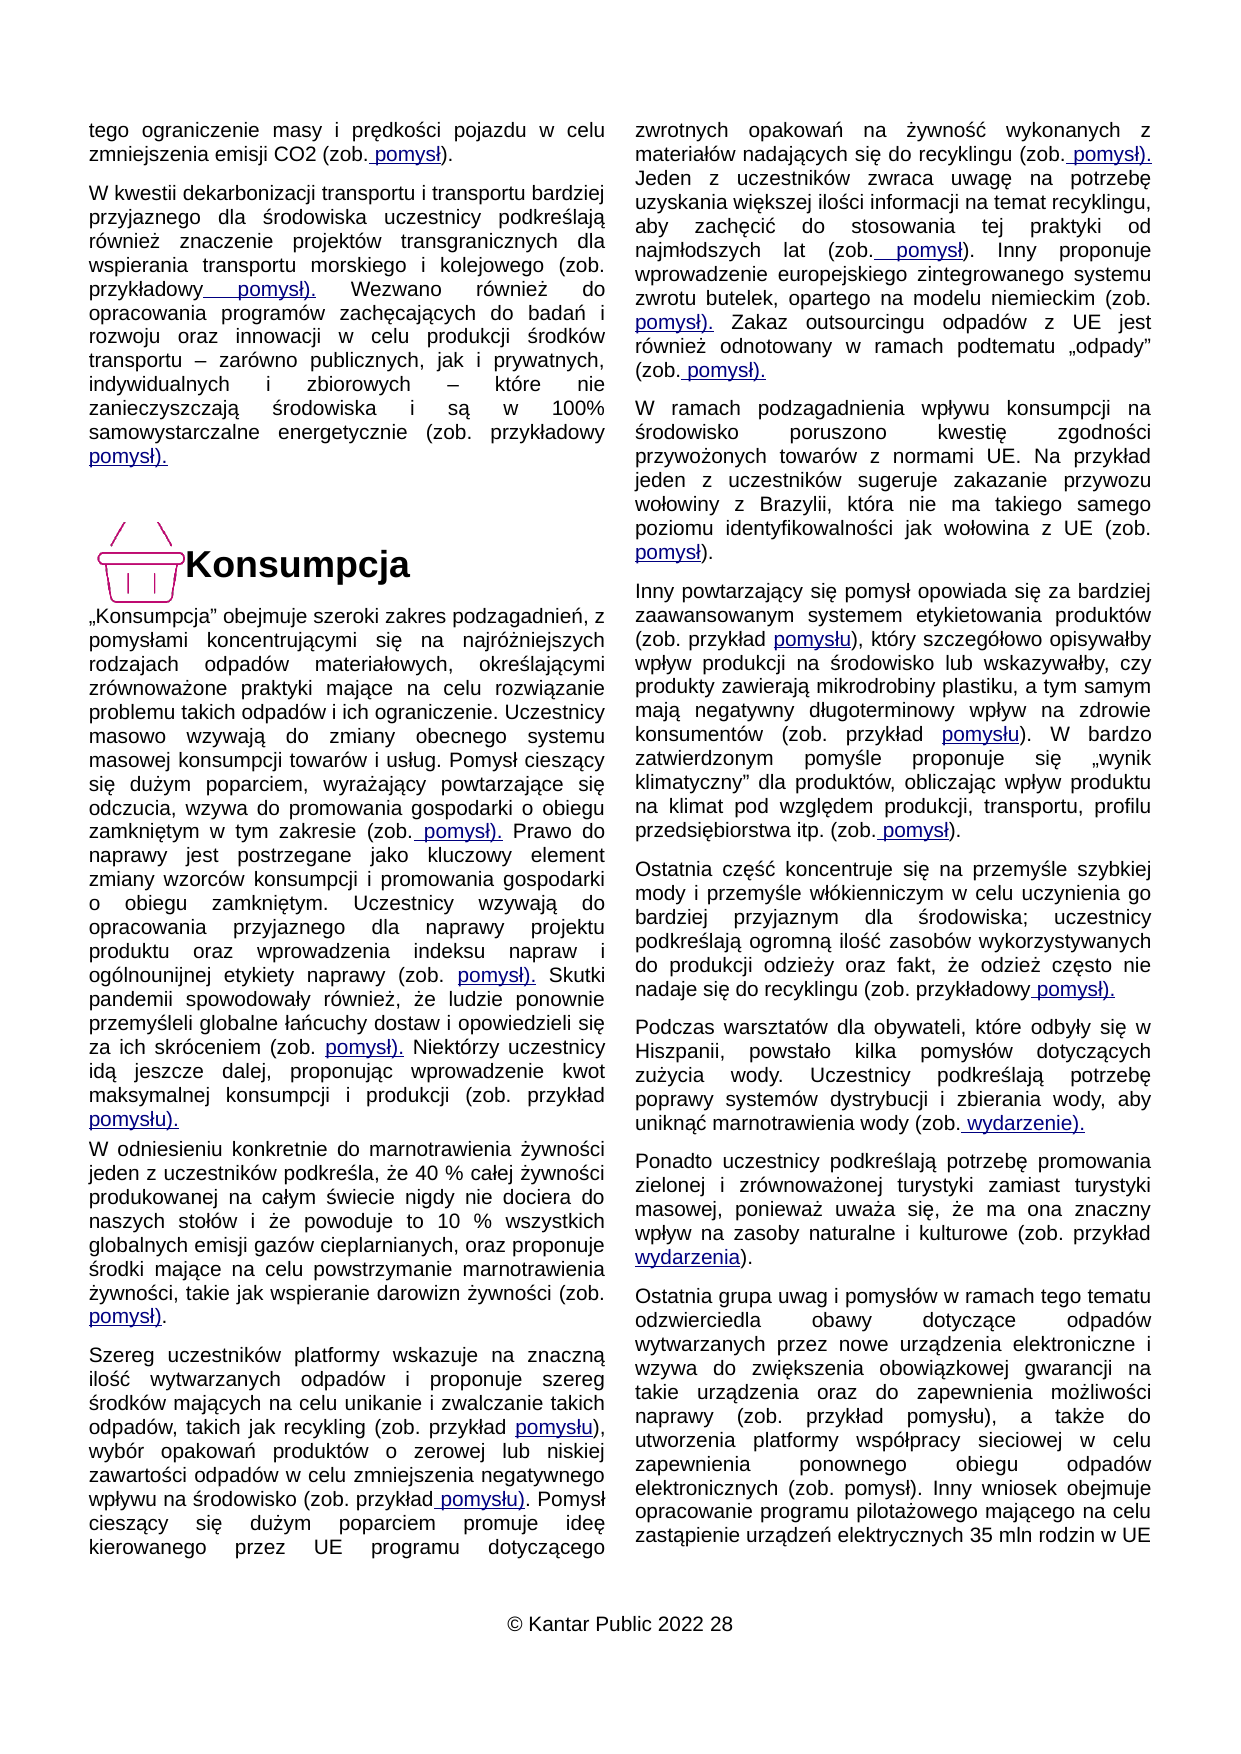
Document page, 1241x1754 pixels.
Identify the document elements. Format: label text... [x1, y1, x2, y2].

text Ostatnia część koncentruje się na przemyśle szybkiej mody i przemyśle włókienniczym w celu uczynienia go bardziej przyjaznym dla środowiska; uczestnicy podkreślają ogromną ilość zasobów wykorzystywanych do produkcji odzieży oraz fakt, że odzież często nie nadaje się do recyklingu (zob. przykładowy pomysł). [635, 857, 1152, 1000]
picture [97, 522, 185, 603]
text Podczas warsztatów dla obywateli, które odbyły się w Hiszpanii, powstało kilka pomysłów dotyczących zużycia wody. Uczestnicy podkreślają potrzebę poprawy systemów dystrybucji i zbierania wody, aby uniknąć marnotrawienia wody (zob. wydarzenie). [635, 1015, 1152, 1135]
text Szereg uczestników platformy wskazuje na znaczną ilość wytwarzanych odpadów i proponuje szereg środków mających na celu unikanie i zwalczanie takich odpadów, takich jak recykling (zob. przykład pomysłu), wybór opakowań produktów o zerowej lub niskiej zawartości odpadów w celu zmniejszenia negatywnego wpływu na środowisko (zob. przykład pomysłu). Pomysł cieszący się dużym poparciem promuje ideę kierowanego przez UE programu dotyczącego [88, 1343, 605, 1558]
text W ramach podzagadnienia wpływu konsumpcji na środowisko poruszono kwestię zgodności przywożonych towarów z normami UE. Na przykład jeden z uczestników sugeruje zakazanie przywozu wołowiny z Brazylii, która nie ma takiego samego poziomu identyfikowalności jak wołowina z UE (zob. pomysł). [635, 396, 1152, 564]
text Inny powtarzający się pomysł opowiada się za bardziej zaawansowanym systemem etykietowania produktów (zob. przykład pomysłu), który szczegółowo opisywałby wpływ produkcji na środowisko lub wskazywałby, czy produkty zawierają mikrodrobiny plastiku, a tym samym mają negatywny długoterminowy wpływ na zdrowie konsumentów (zob. przykład pomysłu). W bardzo zatwierdzonym pomyśle proponuje się „wynik klimatyczny” dla produktów, obliczając wpływ produktu na klimat pod względem produkcji, transportu, profilu przedsiębiorstwa itp. (zob. pomysł). [635, 578, 1152, 842]
text tego ograniczenie masy i prędkości pojazdu w celu zmniejszenia emisji CO2 (zob. pomysł). [88, 118, 605, 166]
text zwrotnych opakowań na żywność wykonanych z materiałów nadających się do recyklingu (zob. pomysł). Jeden z uczestników zwraca uwagę na potrzebę uzyskania większej ilości informacji na temat recyklingu, aby zachęcić do stosowania tej praktyki od najmłodszych lat (zob. pomysł). Inny proponuje wprowadzenie europejskiego zintegrowanego systemu zwrotu butelek, opartego na modelu niemieckim (zob. pomysł). Zakaz outsourcingu odpadów z UE jest również odnotowany w ramach podtematu „odpady” (zob. pomysł). [635, 118, 1152, 382]
text W kwestii dekarbonizacji transportu i transportu bardziej przyjaznego dla środowiska uczestnicy podkreślają również znaczenie projektów transgranicznych dla wspierania transportu morskiego i kolejowego (zob. przykładowy pomysł). Wezwano również do opracowania programów zachęcających do badań i rozwoju oraz innowacji w celu produkcji środków transportu – zarówno publicznych, jak i prywatnych, indywidualnych i zbiorowych – które nie zanieczyszczają środowiska i są w 100% samowystarczalne energetycznie (zob. przykładowy pomysł). [88, 181, 605, 468]
text Ostatnia grupa uwag i pomysłów w ramach tego tematu odzwierciedla obawy dotyczące odpadów wytwarzanych przez nowe urządzenia elektroniczne i wzywa do zwiększenia obowiązkowej gwarancji na takie urządzenia oraz do zapewnienia możliwości naprawy (zob. przykład pomysłu), a także do utworzenia platformy współpracy sieciowej w celu zapewnienia ponownego obiegu odpadów elektronicznych (zob. pomysł). Inny wniosek obejmuje opracowanie programu pilotażowego mającego na celu zastąpienie urządzeń elektrycznych 35 mln rodzin w UE [635, 1284, 1152, 1547]
text W odniesieniu konkretnie do marnotrawienia żywności jeden z uczestników podkreśla, że 40 % całej żywności produkowanej na całym świecie nigdy nie dociera do naszych stołów i że powoduje to 10 % wszystkich globalnych emisji gazów cieplarnianych, oraz proponuje środki mające na celu powstrzymanie marnotrawienia żywności, takie jak wspieranie darowizn żywności (zob. pomysł). [88, 1137, 605, 1328]
subtitle Konsumpcja [185, 542, 605, 585]
text Ponadto uczestnicy podkreślają potrzebę promowania zielonej i zrównoważonej turystyki zamiast turystyki masowej, ponieważ uważa się, że ma ona znaczny wpływ na zasoby naturalne i kulturowe (zob. przykład wydarzenia). [635, 1149, 1152, 1269]
subtitle [88, 542, 97, 585]
text „Konsumpcja” obejmuje szeroki zakres podzagadnień, z pomysłami koncentrującymi się na najróżniejszych rodzajach odpadów materiałowych, określającymi zrównoważone praktyki mające na celu rozwiązanie problemu takich odpadów i ich ograniczenie. Uczestnicy masowo wzywają do zmiany obecnego systemu masowej konsumpcji towarów i usług. Pomysł cieszący się dużym poparciem, wyrażający powtarzające się odczucia, wzywa do promowania gospodarki o obiegu zamkniętym w tym zakresie (zob. pomysł). Prawo do naprawy jest postrzegane jako kluczowy element zmiany wzorców konsumpcji i promowania gospodarki o obiegu zamkniętym. Uczestnicy wzywają do opracowania przyjaznego dla naprawy projektu produktu oraz wprowadzenia indeksu napraw i ogólnounijnej etykiety naprawy (zob. pomysł). Skutki pandemii spowodowały również, że ludzie ponownie przemyśleli globalne łańcuchy dostaw i opowiedzieli się za ich skróceniem (zob. pomysł). Niektórzy uczestnicy idą jeszcze dalej, proponując wprowadzenie kwot maksymalnej konsumpcji i produkcji (zob. przykład pomysłu). [88, 604, 605, 1131]
